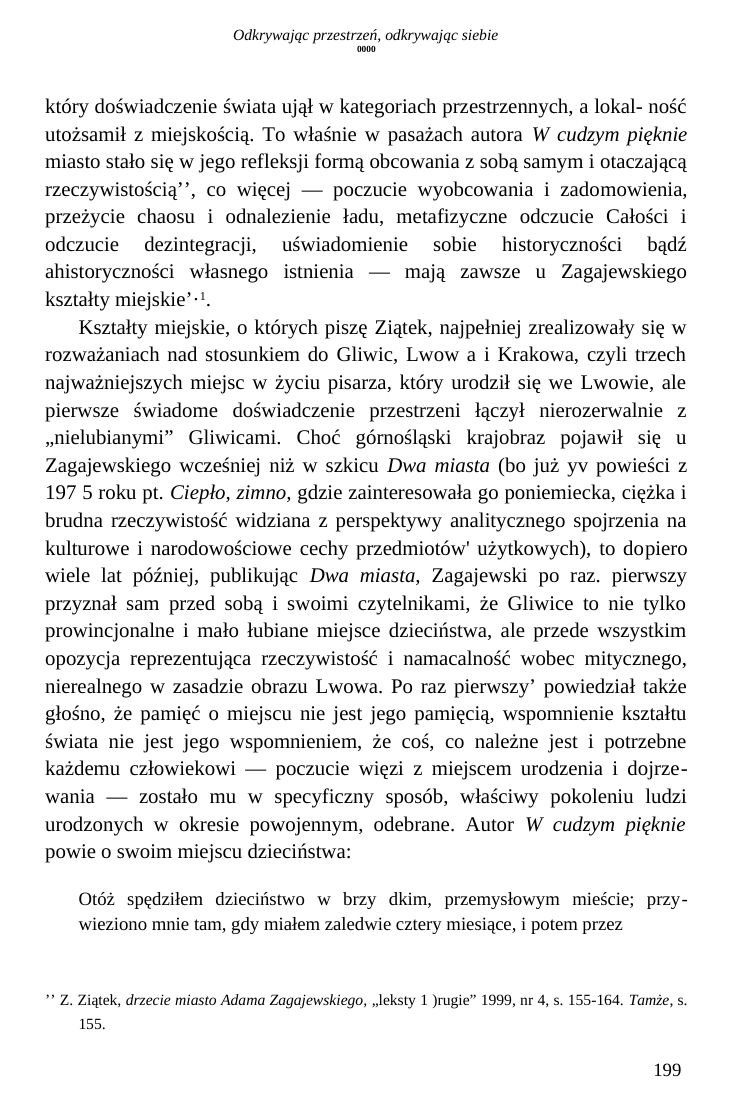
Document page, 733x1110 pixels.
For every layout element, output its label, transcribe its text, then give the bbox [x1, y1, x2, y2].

text Kształty miejskie, o których piszę Ziątek, najpełniej zrealizowały się w rozważaniach nad stosunkiem do Gliwic, Lwow a i Krakowa, czyli trzech najważniejszych miejsc w życiu pisarza, który urodził się we Lwowie, ale pierwsze świadome doświadczenie przestrzeni łączył nierozerwalnie z „nielubianymi” Gliwicami. Choć górnośląski krajobraz pojawił się u Zagajewskiego wcześniej niż w szkicu Dwa miasta (bo już yv powieści z 197 5 roku pt. Ciepło, zimno, gdzie zainteresowała go poniemiecka, ciężka i brudna rzeczywistość widziana z perspektywy analitycznego spojrzenia na kulturowe i narodowościowe cechy przedmiotów' użytkowych), to do­piero wiele lat później, publikując Dwa miasta, Zagajewski po raz. pierwszy przyznał sam przed sobą i swoimi czytelnikami, że Gliwice to nie tylko prowincjonalne i mało łubiane miejsce dzieciństwa, ale przede wszystkim opozycja reprezentująca rzeczywistość i namacalność wobec mitycznego, nierealnego w zasadzie obrazu Lwowa. Po raz pierwszy’ powiedział także głośno, że pamięć o miejscu nie jest jego pamięcią, wspomnienie kształtu świata nie jest jego wspomnieniem, że coś, co należne jest i potrzebne każdemu człowiekowi — poczucie więzi z miejscem urodzenia i dojrze­wania — zostało mu w specyficzny sposób, właściwy pokoleniu ludzi urodzonych w okresie powojennym, odebrane. Autor W cudzym pięknie powie o swoim miejscu dzieciństwa: [45, 315, 687, 863]
text Odkrywając przestrzeń, odkrywając siebie [45, 26, 687, 43]
text który doświadczenie świata ujął w kategoriach przestrzennych, a lokal- ność utożsamił z miejskością. To właśnie w pasażach autora W cudzym pięknie miasto stało się w jego refleksji formą obcowania z sobą samym i otaczającą rzeczywistością’’, co więcej — poczucie wyobcowania i zado­mowienia, przeżycie chaosu i odnalezienie ładu, metafizyczne odczucie Całości i odczucie dezintegracji, uświadomienie sobie historyczności bądź ahistoryczności własnego istnienia — mają zawsze u Zagajewskiego kształty miejskie’·1. [45, 94, 687, 311]
text 0000 [45, 43, 687, 54]
text 199 [653, 1058, 687, 1080]
text ’’ Z. Ziątek, drzecie miasto Adama Zagajewskiego, „leksty 1 )rugie” 1999, nr 4, s. 155-164. Tamże, s. 155. [45, 991, 687, 1032]
text Otóż spędziłem dzieciństwo w brzy dkim, przemysłowym mieście; przy­wieziono mnie tam, gdy miałem zaledwie cztery miesiące, i potem przez [78, 888, 687, 934]
